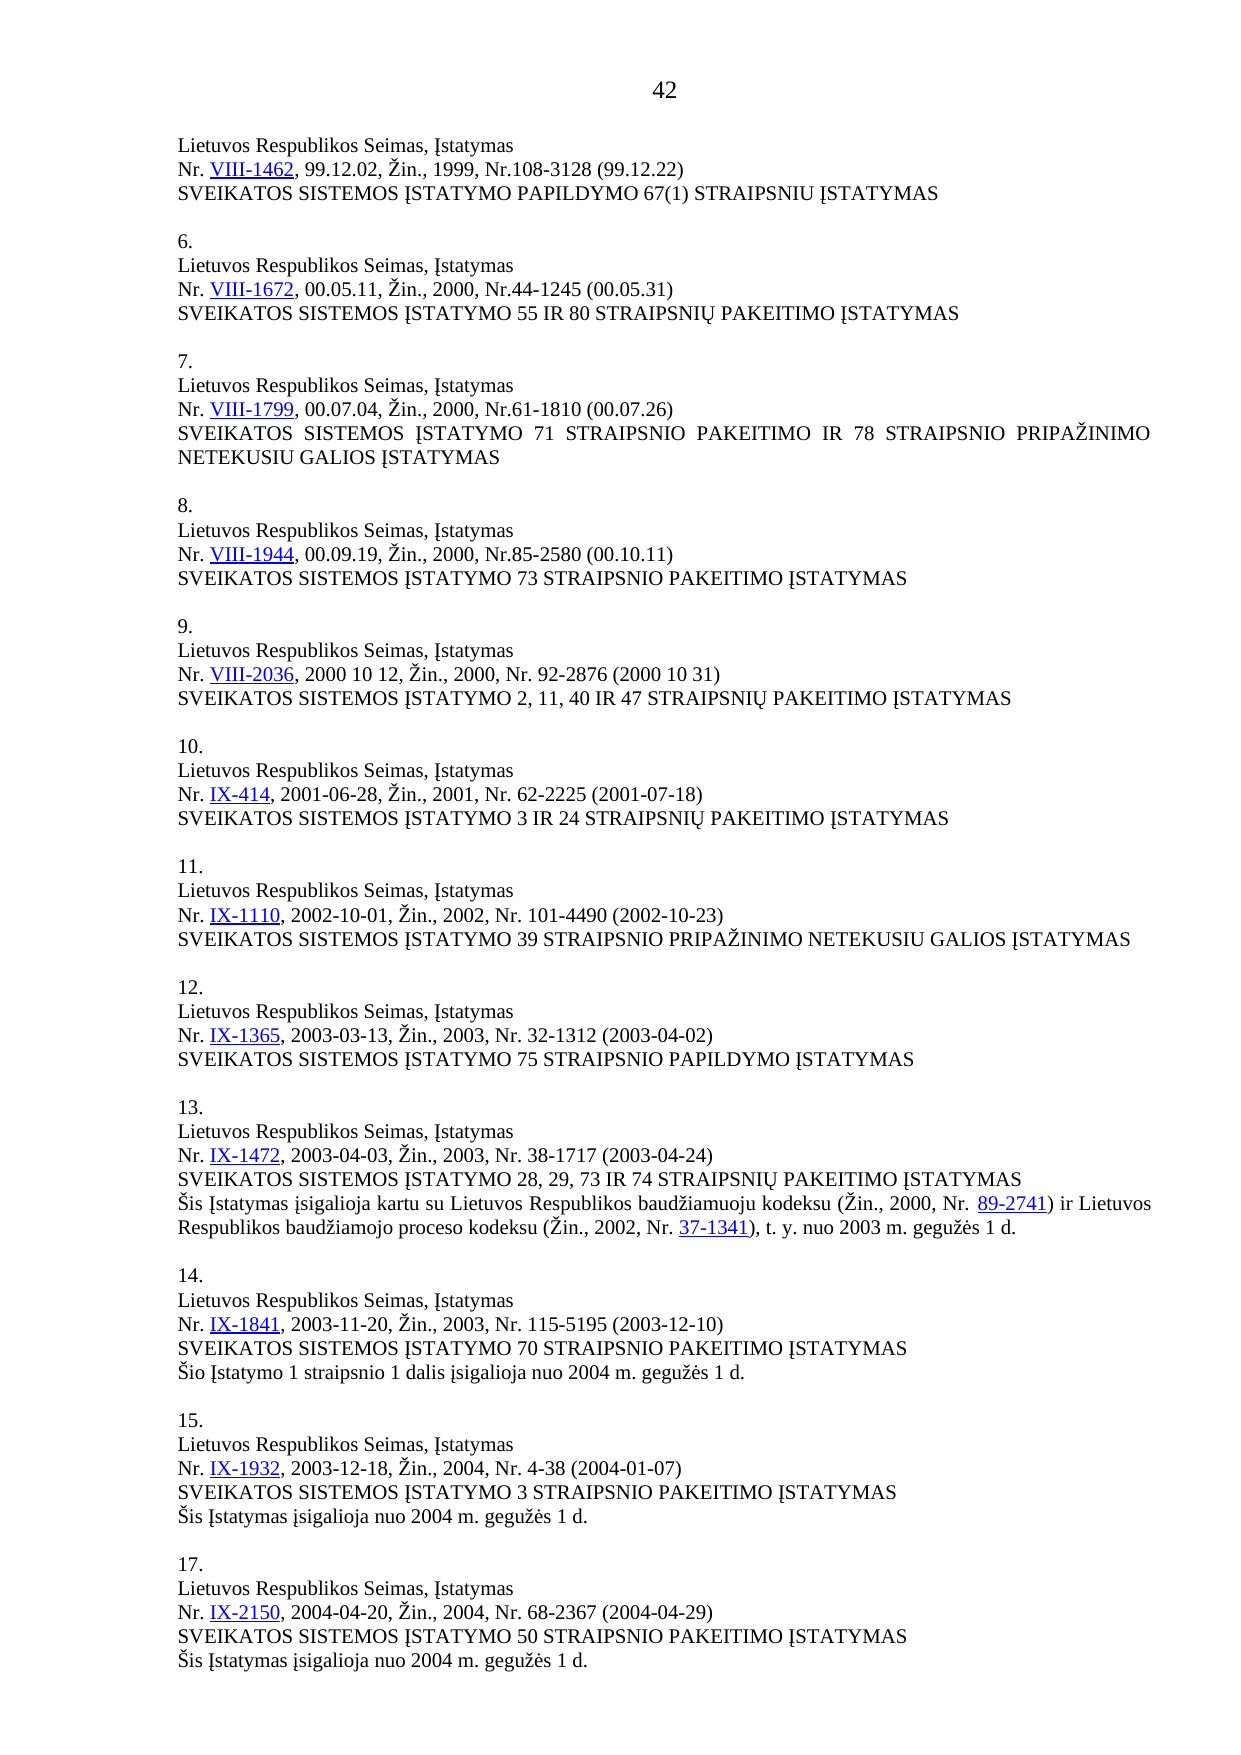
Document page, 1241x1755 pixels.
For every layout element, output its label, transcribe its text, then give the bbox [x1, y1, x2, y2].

text SVEIKATOS SISTEMOS ĮSTATYMO 2, 11, 40 IR 47 STRAIPSNIŲ PAKEITIMO ĮSTATYMAS [177, 686, 1152, 710]
text 14. [177, 1263, 1152, 1287]
text Lietuvos Respublikos Seimas, Įstatymas [177, 999, 1152, 1023]
text Lietuvos Respublikos Seimas, Įstatymas [177, 1119, 1152, 1143]
text 9. [177, 614, 1152, 638]
text SVEIKATOS SISTEMOS ĮSTATYMO 70 STRAIPSNIO PAKEITIMO ĮSTATYMAS [177, 1336, 1152, 1360]
text Nr. IX-1472, 2003-04-03, Žin., 2003, Nr. 38-1717 (2003-04-24) [177, 1143, 1152, 1167]
text Lietuvos Respublikos Seimas, Įstatymas [177, 1576, 1152, 1600]
text Nr. VIII-1462, 99.12.02, Žin., 1999, Nr.108-3128 (99.12.22) [177, 157, 1152, 181]
text Lietuvos Respublikos Seimas, Įstatymas [177, 253, 1152, 277]
text Lietuvos Respublikos Seimas, Įstatymas [177, 132, 1152, 157]
text Šis Įstatymas įsigalioja nuo 2004 m. gegužės 1 d. [177, 1504, 1152, 1528]
text SVEIKATOS SISTEMOS ĮSTATYMO 55 IR 80 STRAIPSNIŲ PAKEITIMO ĮSTATYMAS [177, 301, 1152, 325]
text 17. [177, 1552, 1152, 1576]
text SVEIKATOS SISTEMOS ĮSTATYMO 50 STRAIPSNIO PAKEITIMO ĮSTATYMAS [177, 1624, 1152, 1648]
text 11. [177, 854, 1152, 878]
text SVEIKATOS SISTEMOS ĮSTATYMO 73 STRAIPSNIO PAKEITIMO ĮSTATYMAS [177, 566, 1152, 590]
text Nr. VIII-1799, 00.07.04, Žin., 2000, Nr.61-1810 (00.07.26) [177, 397, 1152, 421]
text Lietuvos Respublikos Seimas, Įstatymas [177, 517, 1152, 542]
text Lietuvos Respublikos Seimas, Įstatymas [177, 373, 1152, 397]
text Lietuvos Respublikos Seimas, Įstatymas [177, 878, 1152, 902]
text 8. [177, 493, 1152, 517]
text SVEIKATOS SISTEMOS ĮSTATYMO 71 STRAIPSNIO PAKEITIMO IR 78 STRAIPSNIO PRIPAŽINIMO NETEKUSIU GALIOS ĮSTATYMAS [177, 421, 1152, 469]
text SVEIKATOS SISTEMOS ĮSTATYMO 3 STRAIPSNIO PAKEITIMO ĮSTATYMAS [177, 1480, 1152, 1504]
text SVEIKATOS SISTEMOS ĮSTATYMO PAPILDYMO 67(1) STRAIPSNIU ĮSTATYMAS [177, 181, 1152, 205]
text Nr. VIII-1944, 00.09.19, Žin., 2000, Nr.85-2580 (00.10.11) [177, 542, 1152, 566]
text SVEIKATOS SISTEMOS ĮSTATYMO 75 STRAIPSNIO PAPILDYMO ĮSTATYMAS [177, 1047, 1152, 1071]
text 10. [177, 734, 1152, 758]
text Šio Įstatymo 1 straipsnio 1 dalis įsigalioja nuo 2004 m. gegužės 1 d. [177, 1360, 1152, 1384]
text 13. [177, 1095, 1152, 1119]
text 15. [177, 1408, 1152, 1432]
text Lietuvos Respublikos Seimas, Įstatymas [177, 1287, 1152, 1312]
text Nr. IX-1365, 2003-03-13, Žin., 2003, Nr. 32-1312 (2003-04-02) [177, 1023, 1152, 1047]
text Lietuvos Respublikos Seimas, Įstatymas [177, 1432, 1152, 1456]
text Nr. IX-414, 2001-06-28, Žin., 2001, Nr. 62-2225 (2001-07-18) [177, 782, 1152, 806]
text SVEIKATOS SISTEMOS ĮSTATYMO 39 STRAIPSNIO PRIPAŽINIMO NETEKUSIU GALIOS ĮSTATYMAS [177, 927, 1152, 951]
text Nr. IX-1932, 2003-12-18, Žin., 2004, Nr. 4-38 (2004-01-07) [177, 1456, 1152, 1480]
text 6. [177, 229, 1152, 253]
text Šis Įstatymas įsigalioja nuo 2004 m. gegužės 1 d. [177, 1648, 1152, 1672]
text Nr. VIII-2036, 2000 10 12, Žin., 2000, Nr. 92-2876 (2000 10 31) [177, 662, 1152, 686]
text SVEIKATOS SISTEMOS ĮSTATYMO 3 IR 24 STRAIPSNIŲ PAKEITIMO ĮSTATYMAS [177, 806, 1152, 830]
text Lietuvos Respublikos Seimas, Įstatymas [177, 638, 1152, 662]
text Nr. IX-1110, 2002-10-01, Žin., 2002, Nr. 101-4490 (2002-10-23) [177, 902, 1152, 927]
text Nr. VIII-1672, 00.05.11, Žin., 2000, Nr.44-1245 (00.05.31) [177, 277, 1152, 301]
text Šis Įstatymas įsigalioja kartu su Lietuvos Respublikos baudžiamuoju kodeksu (Žin., 2000, Nr. 89-2741) ir Lietuvos Respublikos baudžiamojo proceso kodeksu (Žin., 2002, Nr. 37-1341), t. y. nuo 2003 m. gegužės 1 d. [177, 1191, 1152, 1239]
text SVEIKATOS SISTEMOS ĮSTATYMO 28, 29, 73 IR 74 STRAIPSNIŲ PAKEITIMO ĮSTATYMAS [177, 1167, 1152, 1191]
text Lietuvos Respublikos Seimas, Įstatymas [177, 758, 1152, 782]
text 12. [177, 975, 1152, 999]
text Nr. IX-1841, 2003-11-20, Žin., 2003, Nr. 115-5195 (2003-12-10) [177, 1312, 1152, 1336]
text 7. [177, 349, 1152, 373]
text Nr. IX-2150, 2004-04-20, Žin., 2004, Nr. 68-2367 (2004-04-29) [177, 1600, 1152, 1624]
